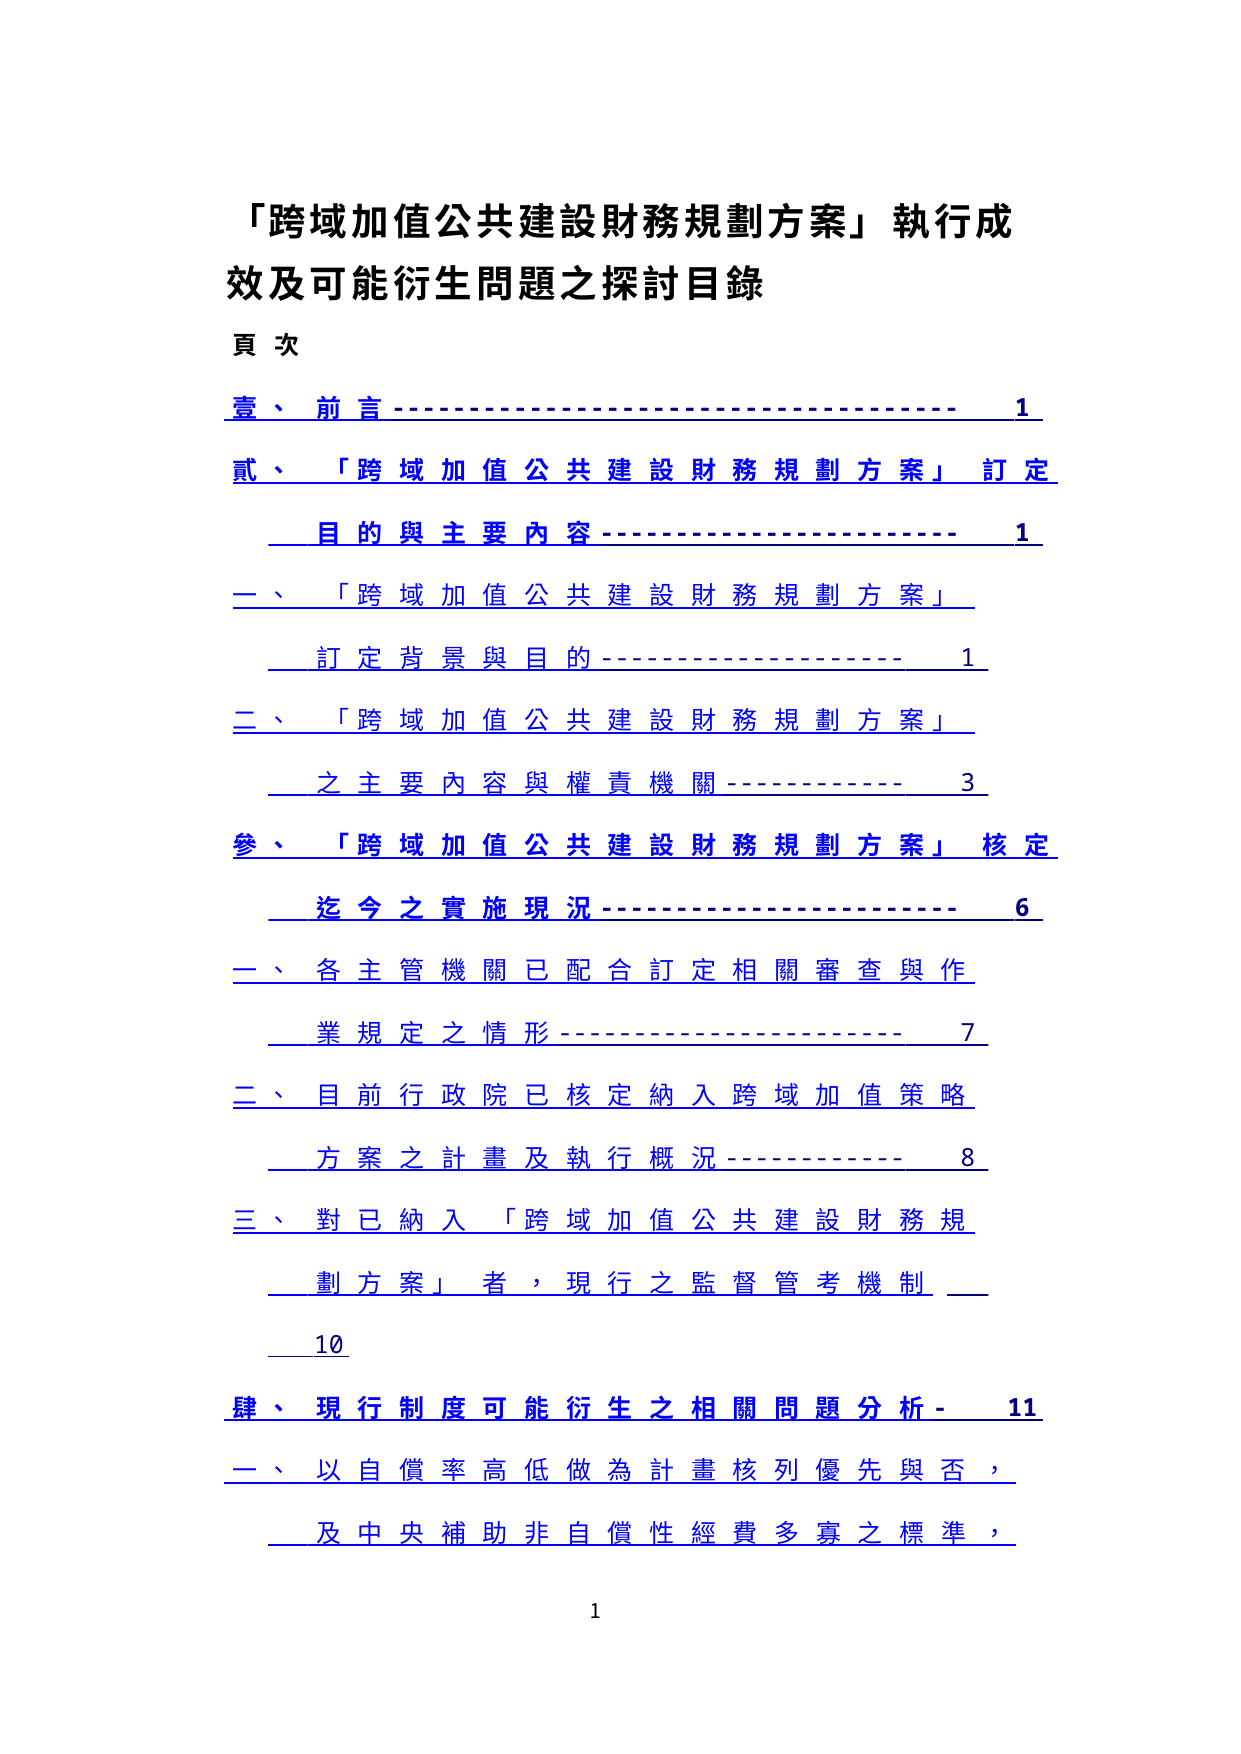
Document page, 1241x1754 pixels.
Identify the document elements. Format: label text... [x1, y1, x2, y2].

text 一、以自償率高低做為計畫核列優先與否，及中央補助非自償性經費多寡之標準，易孳生道德風險 11 [222, 1427, 988, 1552]
text 「跨域加值公共建設財務規劃方案」執行成效及可能衍生問題之探討目錄 頁次 [222, 177, 1043, 365]
text 二、「跨域加值公共建設財務規劃方案」之主要內容與權責機關 3 [222, 677, 988, 802]
text 貳、「跨域加值公共建設財務規劃方案」訂定目的與主要內容 1 [222, 427, 1058, 552]
text 二、目前行政院已核定納入跨域加值策略方案之計畫及執行概況 8 [222, 1052, 988, 1177]
text 肆、現行制度可能衍生之相關問題分析 11 [222, 1365, 1058, 1427]
text 一、各主管機關已配合訂定相關審查與作業規定之情形 7 [222, 927, 988, 1052]
text 三、對已納入「跨域加值公共建設財務規劃方案」者，現行之監督管考機制 10 [222, 1177, 988, 1365]
text 壹、前言 1 [222, 365, 1058, 427]
text 一、「跨域加值公共建設財務規劃方案」訂定背景與目的 1 [222, 552, 988, 677]
text 參、「跨域加值公共建設財務規劃方案」核定迄今之實施現況 6 [222, 802, 1058, 927]
